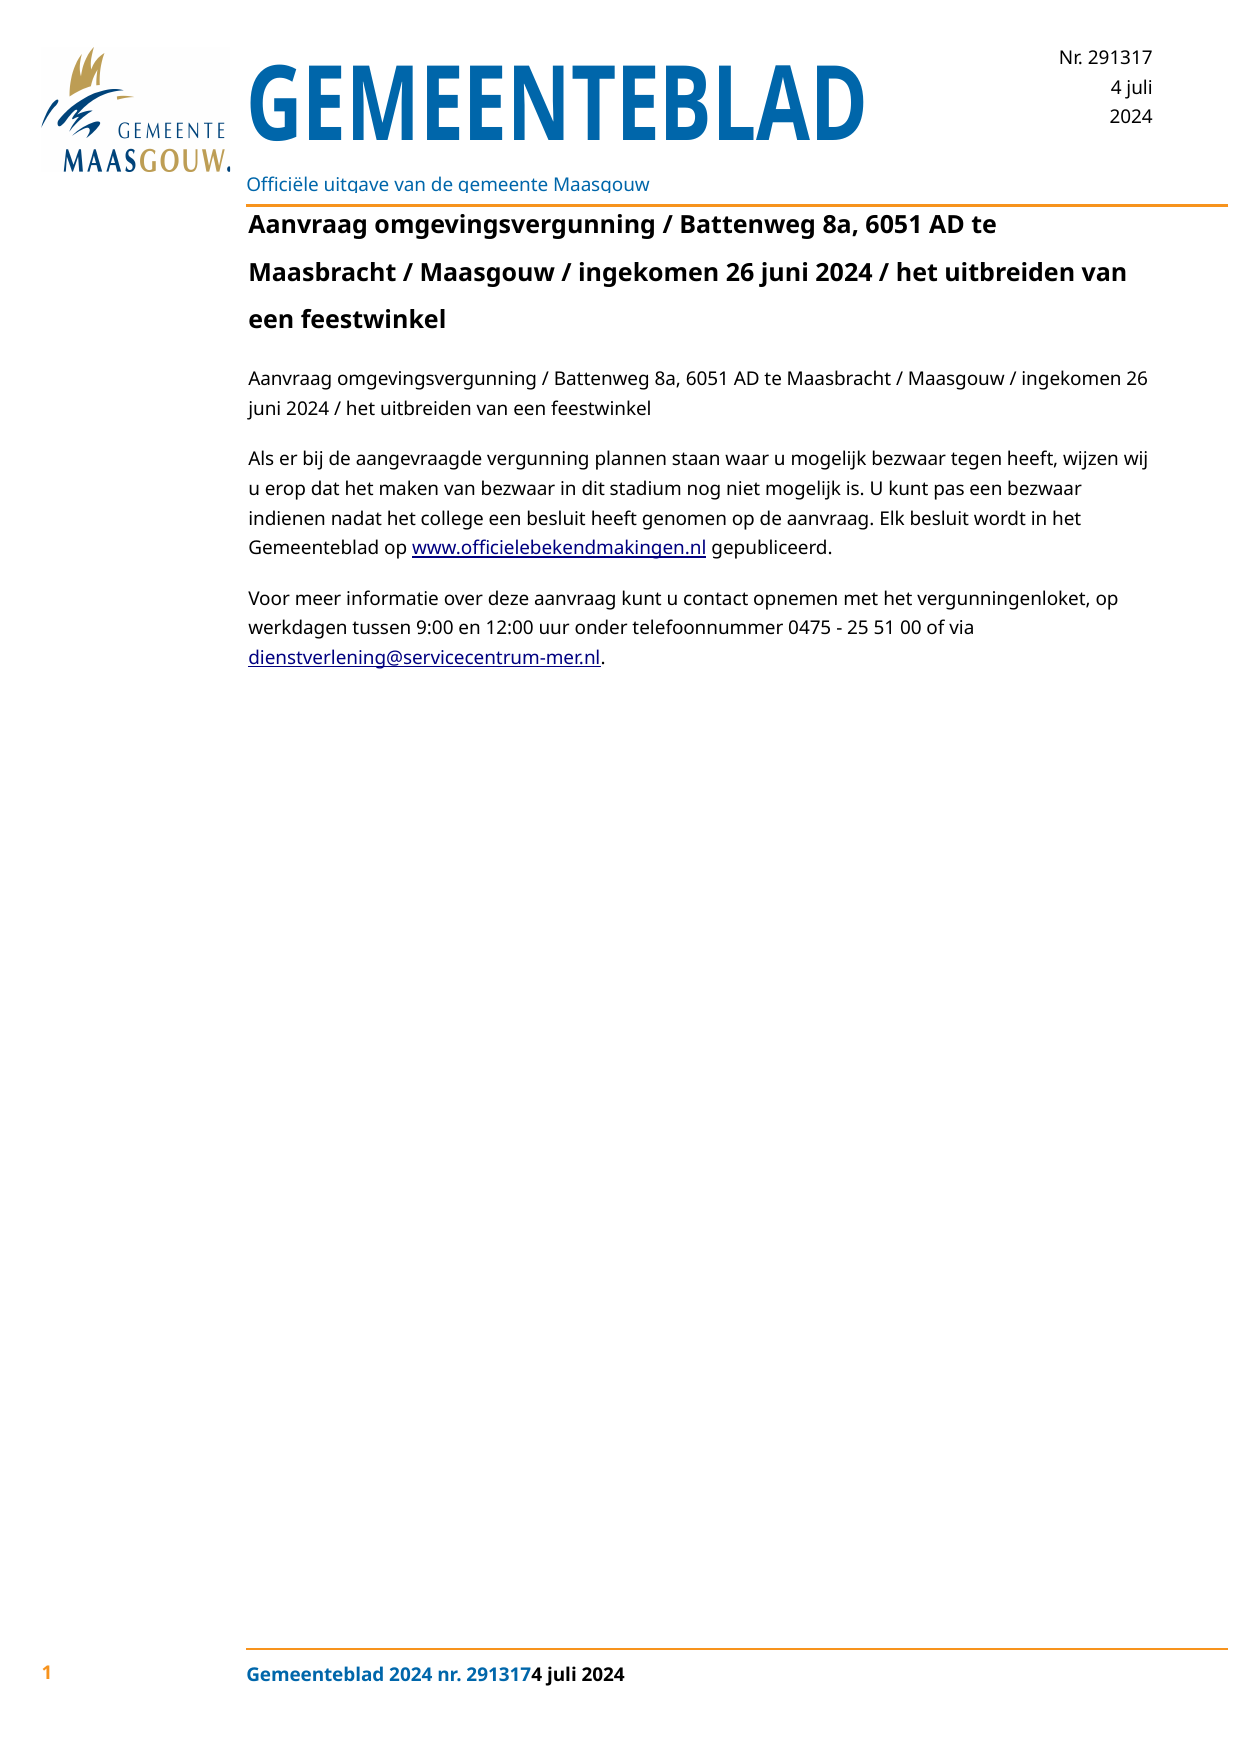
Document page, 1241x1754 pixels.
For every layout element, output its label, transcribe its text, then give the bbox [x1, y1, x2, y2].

text Aanvraag omgevingsvergunning / Battenweg 8a, 6051 AD te Maasbracht / Maasgouw / ingekomen 26 juni 2024 / het uitbreiden van een feestwinkel [248, 207, 1152, 336]
text Als er bij de aangevraagde vergunning plannen staan waar u mogelijk bezwaar tegen heeft, wijzen wij u erop dat het maken van bezwaar in dit stadium nog niet mogelijk is. U kunt pas een bezwaar indienen nadat het college een besluit heeft genomen op de aanvraag. Elk besluit wordt in het Gemeenteblad op www.officielebekendmakingen.nl gepubliceerd. [248, 446, 1152, 560]
text Voor meer informatie over deze aanvraag kunt u contact opnemen met het vergunningenloket, op werkdagen tussen 9:00 en 12:00 uur onder telefoonnummer 0475 - 25 51 00 of via dienstverlening@servicecentrum-mer.nl. [248, 585, 1152, 669]
text Aanvraag omgevingsvergunning / Battenweg 8a, 6051 AD te Maasbracht / Maasgouw / ingekomen 26 juni 2024 / het uitbreiden van een feestwinkel [248, 366, 1152, 421]
picture [41, 47, 231, 172]
